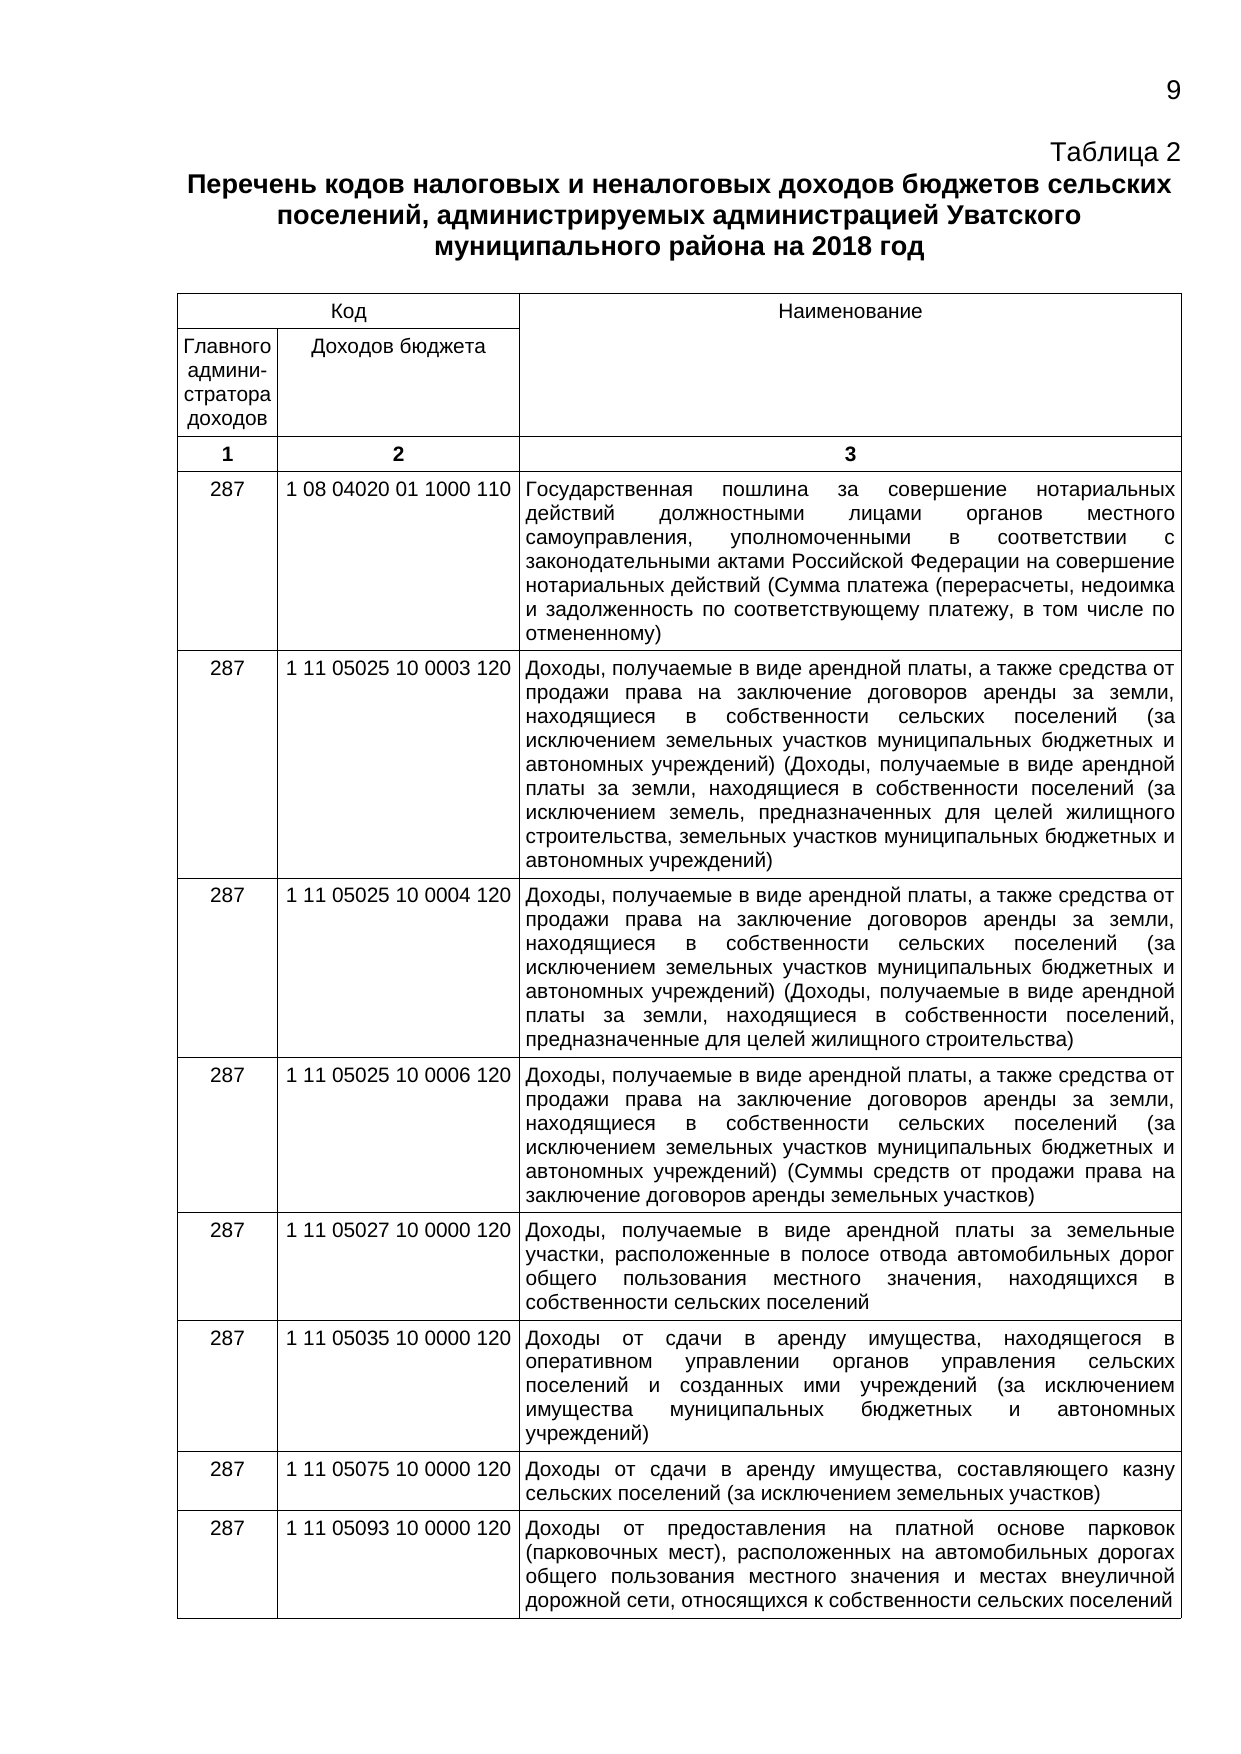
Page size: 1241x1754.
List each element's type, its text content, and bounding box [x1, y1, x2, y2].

table_cell 1 11 05025 10 0004 120 [278, 879, 519, 1057]
table_cell 1 11 05035 10 0000 120 [278, 1321, 519, 1451]
table_cell Доходы, получаемые в виде арендной платы, а также средства от продажи права на заключение договоров аренды за земли, находящиеся в собственности сельских поселений (за исключением земельных участков муниципальных бюджетных и автономных учреждений) (Доходы, получаемые в виде арендной платы за земли, находящиеся в собственности поселений (за исключением земель, предназначенных для целей жилищного строительства, земельных участков муниципальных бюджетных и автономных учреждений) [520, 651, 1181, 877]
table_cell 287 [178, 879, 277, 1057]
table_cell 287 [178, 472, 277, 650]
table_header Наименование [520, 294, 1181, 436]
table_cell 287 [178, 1321, 277, 1451]
table_cell 287 [178, 1452, 277, 1510]
table_cell 1 11 05025 10 0006 120 [278, 1058, 519, 1212]
table_cell Доходы, получаемые в виде арендной платы, а также средства от продажи права на заключение договоров аренды за земли, находящиеся в собственности сельских поселений (за исключением земельных участков муниципальных бюджетных и автономных учреждений) (Доходы, получаемые в виде арендной платы за земли, находящиеся в собственности поселений, предназначенные для целей жилищного строительства) [520, 879, 1181, 1057]
table_cell 3 [520, 437, 1181, 471]
table_cell 287 [178, 651, 277, 877]
table_cell 1 [178, 437, 277, 471]
text Перечень кодов налоговых и неналоговых доходов бюджетов сельских поселений, администрируемых администрацией Уватского муниципального района на 2018 год [177, 168, 1181, 261]
table_cell 287 [178, 1213, 277, 1319]
table_cell Главного админи-стратора доходов [178, 329, 277, 436]
table_cell Доходы от сдачи в аренду имущества, составляющего казну сельских поселений (за исключением земельных участков) [520, 1452, 1181, 1510]
table_cell 287 [178, 1058, 277, 1212]
table_cell 1 11 05075 10 0000 120 [278, 1452, 519, 1510]
table_cell 287 [178, 1511, 277, 1618]
table_cell Доходы, получаемые в виде арендной платы за земельные участки, расположенные в полосе отвода автомобильных дорог общего пользования местного значения, находящихся в собственности сельских поселений [520, 1213, 1181, 1319]
table_cell Доходов бюджета [278, 329, 519, 436]
table_cell Доходы от сдачи в аренду имущества, находящегося в оперативном управлении органов управления сельских поселений и созданных ими учреждений (за исключением имущества муниципальных бюджетных и автономных учреждений) [520, 1321, 1181, 1451]
table_cell Государственная пошлина за совершение нотариальных действий должностными лицами органов местного самоуправления, уполномоченными в соответствии с законодательными актами Российской Федерации на совершение нотариальных действий (Сумма платежа (перерасчеты, недоимка и задолженность по соответствующему платежу, в том числе по отмененному) [520, 472, 1181, 650]
table_cell 1 11 05093 10 0000 120 [278, 1511, 519, 1618]
table_cell 1 08 04020 01 1000 110 [278, 472, 519, 650]
text Таблица 2 [177, 136, 1181, 168]
table_cell Доходы от предоставления на платной основе парковок (парковочных мест), расположенных на автомобильных дорогах общего пользования местного значения и местах внеуличной дорожной сети, относящихся к собственности сельских поселений [520, 1511, 1181, 1618]
table_cell 2 [278, 437, 519, 471]
table_cell 1 11 05027 10 0000 120 [278, 1213, 519, 1319]
table_cell 1 11 05025 10 0003 120 [278, 651, 519, 877]
table_cell Доходы, получаемые в виде арендной платы, а также средства от продажи права на заключение договоров аренды за земли, находящиеся в собственности сельских поселений (за исключением земельных участков муниципальных бюджетных и автономных учреждений) (Суммы средств от продажи права на заключение договоров аренды земельных участков) [520, 1058, 1181, 1212]
table_header Код [178, 294, 519, 328]
